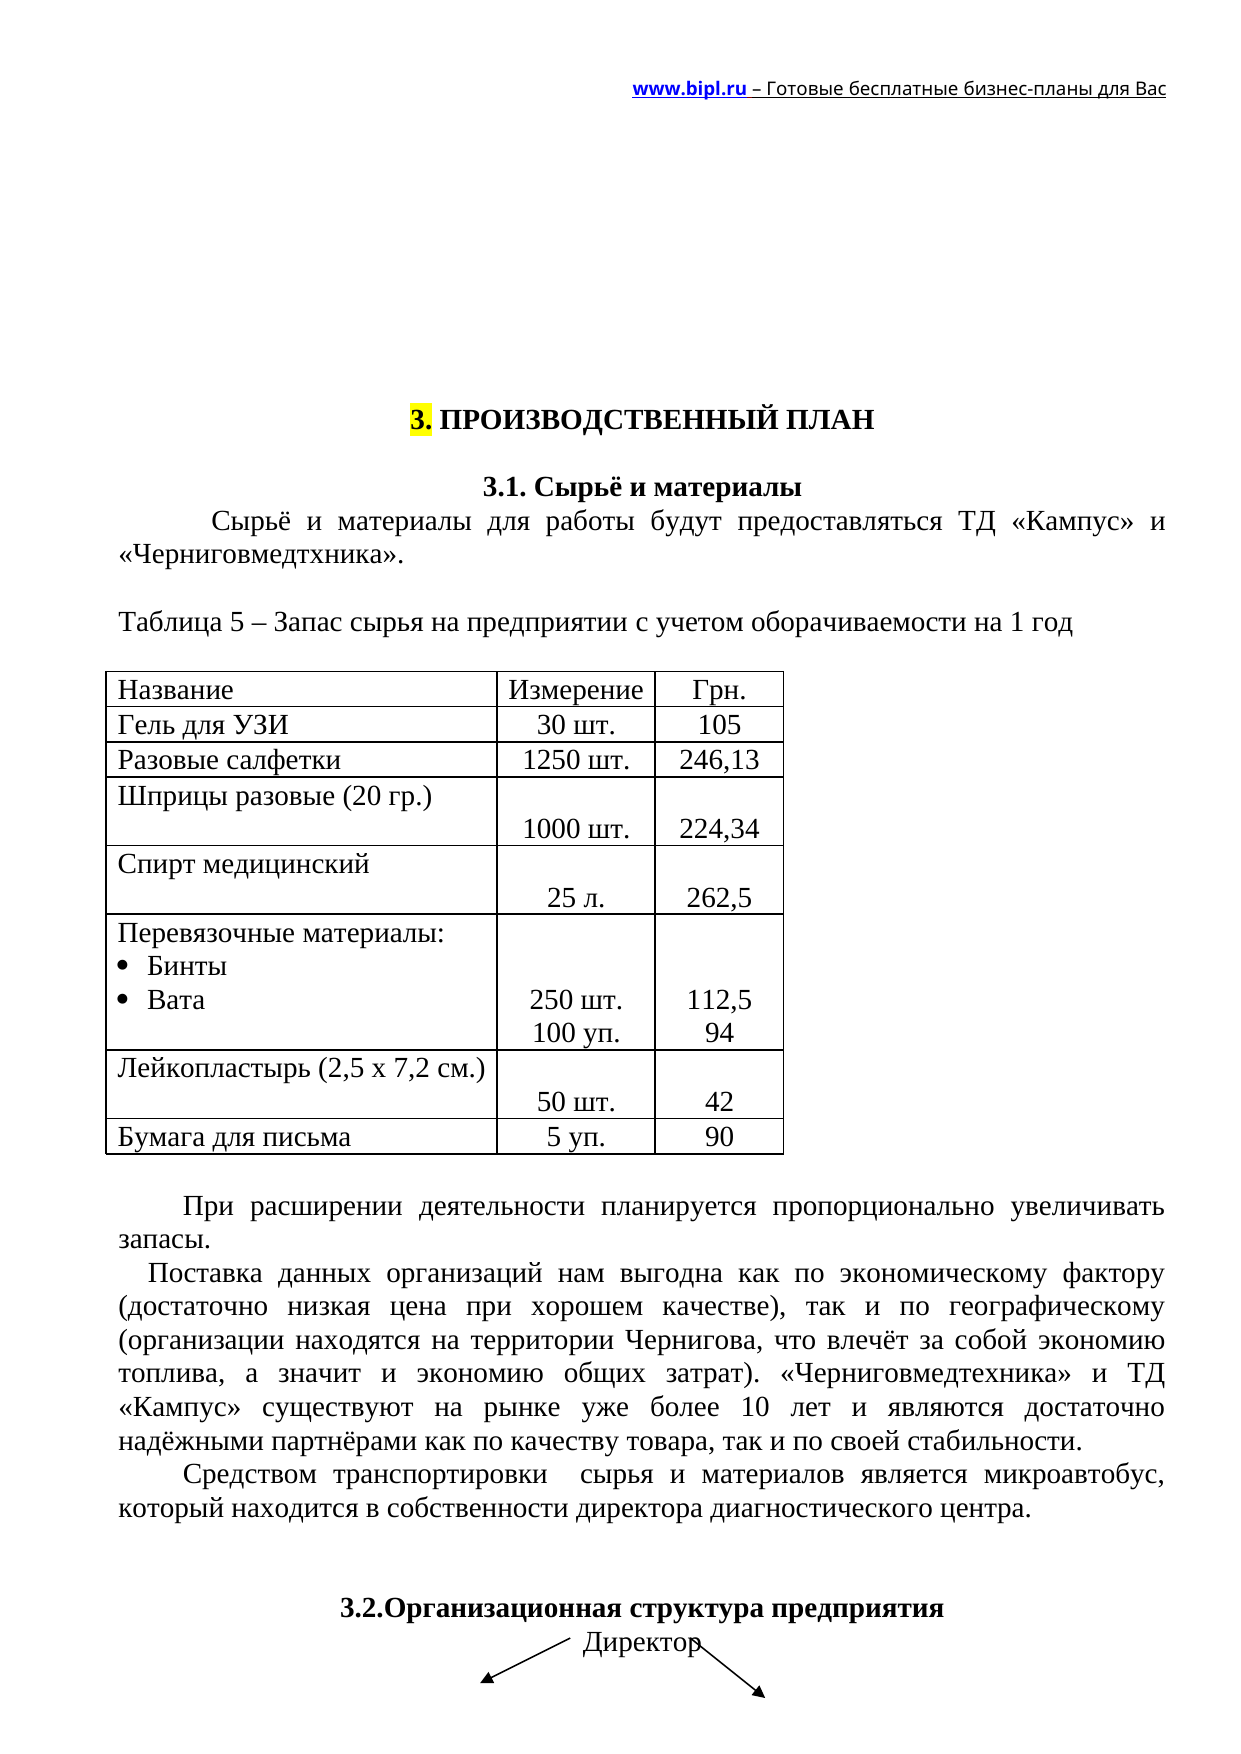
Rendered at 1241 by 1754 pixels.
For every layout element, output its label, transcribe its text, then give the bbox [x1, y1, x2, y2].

table_cell Лейкопластырь (2,5 х 7,2 см.) [107, 1051, 496, 1118]
table_cell Бумага для письма [107, 1119, 496, 1153]
text 3. ПРОИЗВОДСТВЕННЫЙ ПЛАН [118, 402, 1166, 436]
table_cell 105 [656, 707, 783, 741]
text Средством транспортировки сырья и материалов является микроавтобус, который находится в собственности директора диагностического центра. [118, 1456, 1166, 1523]
table_cell 1250 шт. [498, 743, 654, 776]
table_cell Шприцы разовые (20 гр.) [107, 778, 496, 845]
table_header Название [107, 672, 496, 706]
table_cell Гель для УЗИ [107, 707, 496, 741]
text Сырьё и материалы для работы будут предоставляться ТД «Кампус» и «Черниговмедтхника». [118, 503, 1166, 570]
table_cell 112,5 94 [656, 915, 783, 1049]
table_cell Разовые салфетки [107, 743, 496, 776]
table_cell 90 [656, 1119, 783, 1153]
table_cell 262,5 [656, 846, 783, 913]
subtitle Директор [118, 1624, 1166, 1657]
table_cell 50 шт. [498, 1051, 654, 1118]
table_cell 5 уп. [498, 1119, 654, 1153]
table_cell Перевязочные материалы: Бинты Вата [107, 915, 496, 1049]
table_header Грн. [656, 672, 783, 706]
text При расширении деятельности планируется пропорционально увеличивать запасы. [118, 1188, 1166, 1255]
table_cell 246,13 [656, 743, 783, 776]
text Таблица 5 – Запас сырья на предприятии c учетом оборачиваемости на 1 год [118, 604, 1166, 637]
table_cell 25 л. [498, 846, 654, 913]
text Поставка данных организаций нам выгодна как по экономическому фактору (достаточно низкая цена при хорошем качестве), так и по географическому (организации находятся на территории Чернигова, что влечёт за собой экономию топлива, а значит и экономию общих затрат). «Черниговмедтехника» и ТД «Кампус» существуют на рынке уже более 10 лет и являются достаточно надёжными партнёрами как по качеству товара, так и по своей стабильности. [118, 1255, 1166, 1456]
table_cell 1000 шт. [498, 778, 654, 845]
table_cell 30 шт. [498, 707, 654, 741]
table_cell 42 [656, 1051, 783, 1118]
table_cell Спирт медицинский [107, 846, 496, 913]
table_cell 224,34 [656, 778, 783, 845]
table_cell 250 шт. 100 уп. [498, 915, 654, 1049]
text 3.1. Сырьё и материалы [118, 469, 1166, 503]
text 3.2.Организационная структура предприятия [118, 1590, 1166, 1624]
table_header Измерение [498, 672, 654, 706]
